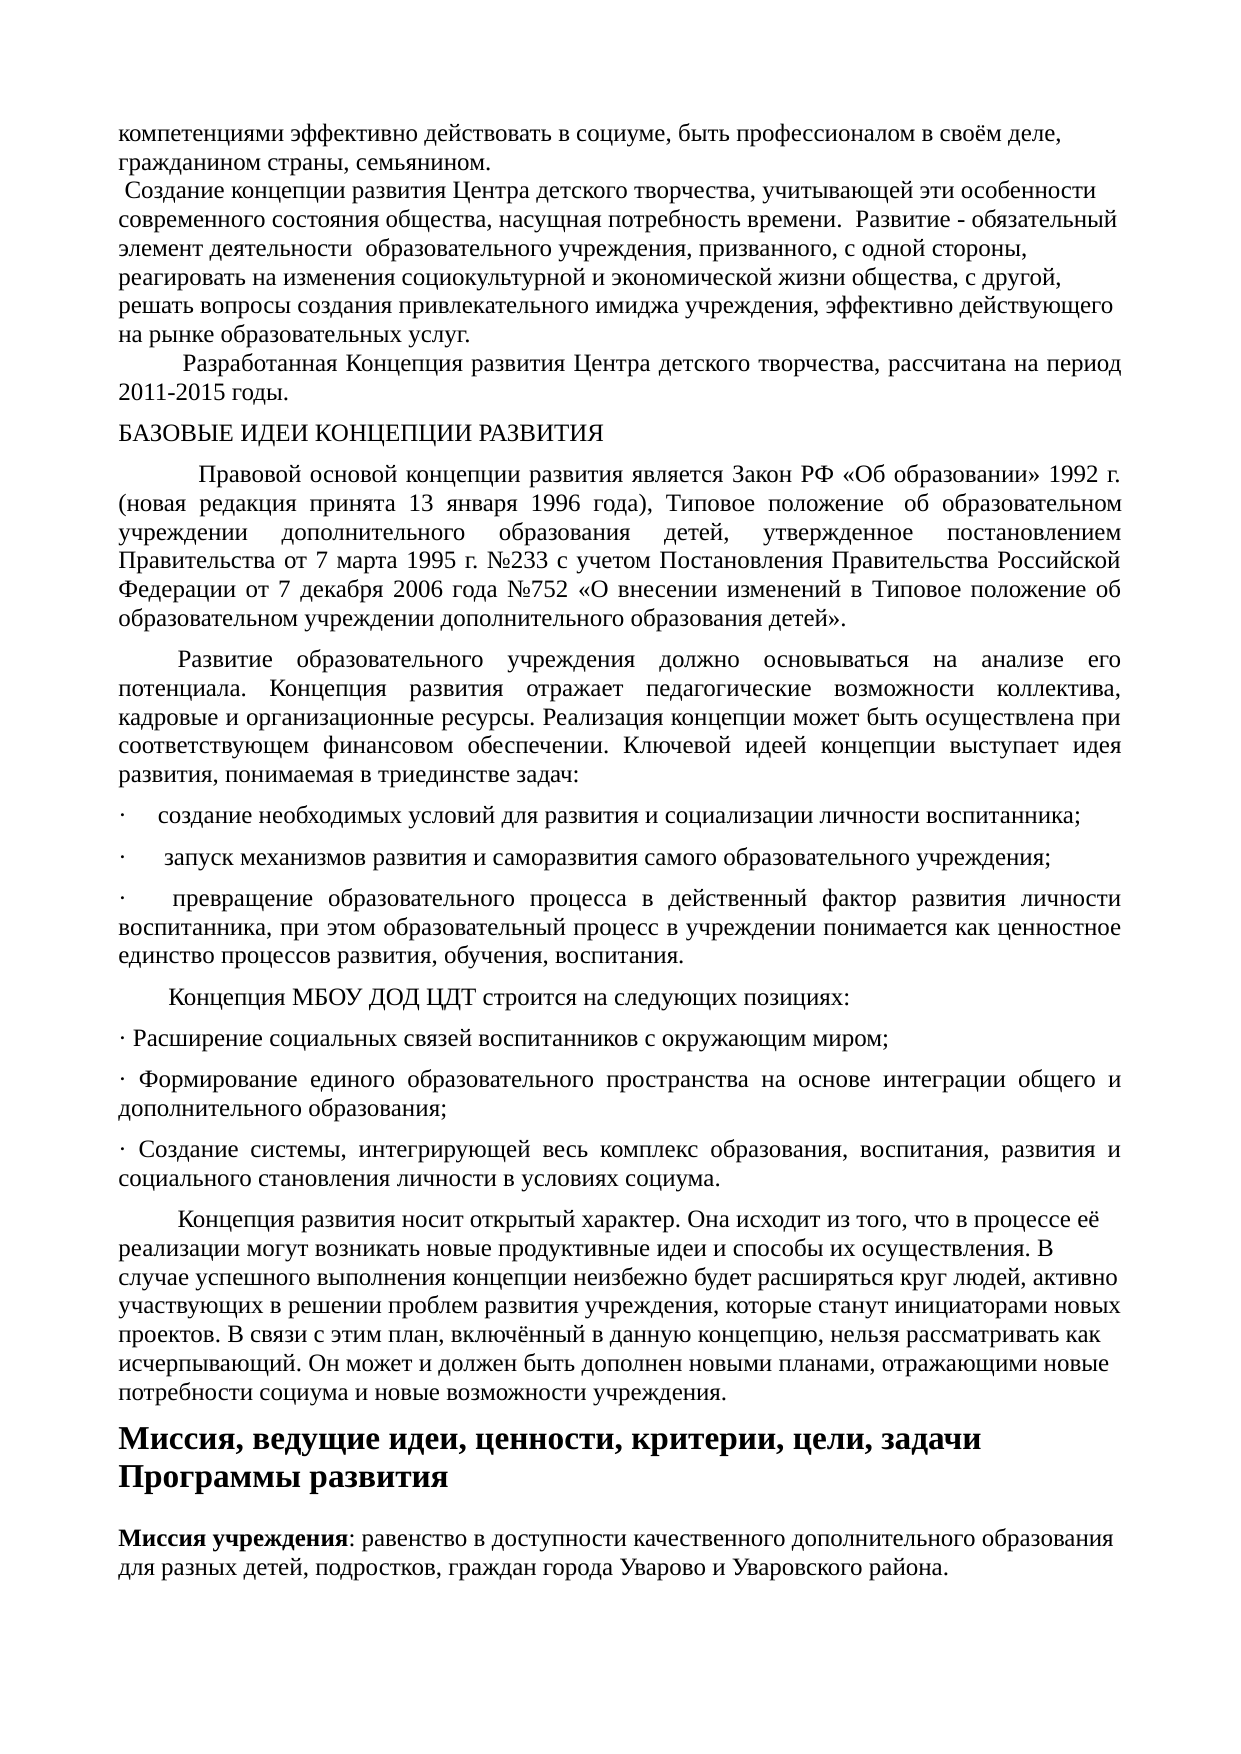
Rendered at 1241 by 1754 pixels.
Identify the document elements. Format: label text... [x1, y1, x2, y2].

text · превращение образовательного процесса в действенный фактор развития личности воспитанника, при этом образовательный процесс в учреждении понимается как ценностное единство процессов развития, обучения, воспитания. [118, 883, 1122, 969]
text Концепция развития носит открытый характер. Она исходит из того, что в процессе её реализации могут возникать новые продуктивные идеи и способы их осуществления. В случае успешного выполнения концепции неизбежно будет расширяться круг людей, активно участвующих в решении проблем развития учреждения, которые станут инициаторами новых проектов. В связи с этим план, включённый в данную концепцию, нельзя рассматривать как исчерпывающий. Он может и должен быть дополнен новыми планами, отражающими новые потребности социума и новые возможности учреждения. [118, 1204, 1122, 1406]
text · Формирование единого образовательного пространства на основе интеграции общего и дополнительного образования; [118, 1064, 1122, 1122]
text · Расширение социальных связей воспитанников с окружающим миром; [118, 1023, 1122, 1052]
text Развитие образовательного учреждения должно основываться на анализе его потенциала. Концепция развития отражает педагогические возможности коллектива, кадровые и организационные ресурсы. Реализация концепции может быть осуществлена при соответствующем финансовом обеспечении. Ключевой идеей концепции выступает идея развития, понимаемая в триединстве задач: [118, 644, 1122, 788]
text · создание необходимых условий для развития и социализации личности воспитанника; [118, 801, 1122, 829]
text Миссия, ведущие идеи, ценности, критерии, цели, задачи Программы развития [118, 1418, 1122, 1495]
text · запуск механизмов развития и саморазвития самого образовательного учреждения; [118, 842, 1122, 871]
text Миссия учреждения: равенство в доступности качественного дополнительного образования для разных детей, подростков, граждан города Уварово и Уваровского района. [118, 1523, 1122, 1581]
text Концепция МБОУ ДОД ЦДТ строится на следующих позициях: [118, 982, 1122, 1011]
text · Создание системы, интегрирующей весь комплекс образования, воспитания, развития и социального становления личности в условиях социума. [118, 1134, 1122, 1192]
text Создание концепции развития Центра детского творчества, учитывающей эти особенности современного состояния общества, насущная потребность времени. Развитие - обязательный элемент деятельности образовательного учреждения, призванного, с одной стороны, реагировать на изменения социокультурной и экономической жизни общества, с другой, решать вопросы создания привлекательного имиджа учреждения, эффективно действующего на рынке образовательных услуг. [118, 176, 1122, 348]
text БАЗОВЫЕ ИДЕИ КОНЦЕПЦИИ РАЗВИТИЯ [118, 418, 1122, 447]
text Правовой основой концепции развития является Закон РФ «Об образовании» 1992 г. (новая редакция принята 13 января 1996 года), Типовое положение об образовательном учреждении дополнительного образования детей, утвержденное постановлением Правительства от 7 марта 1995 г. №233 с учетом Постановления Правительства Российской Федерации от 7 декабря 2006 года №752 «О внесении изменений в Типовое положение об образовательном учреждении дополнительного образования детей». [118, 459, 1122, 632]
text Разработанная Концепция развития Центра детского творчества, рассчитана на период 2011-2015 годы. [118, 348, 1122, 406]
text компетенциями эффективно действовать в социуме, быть профессионалом в своём деле, гражданином страны, семьянином. [118, 118, 1122, 176]
